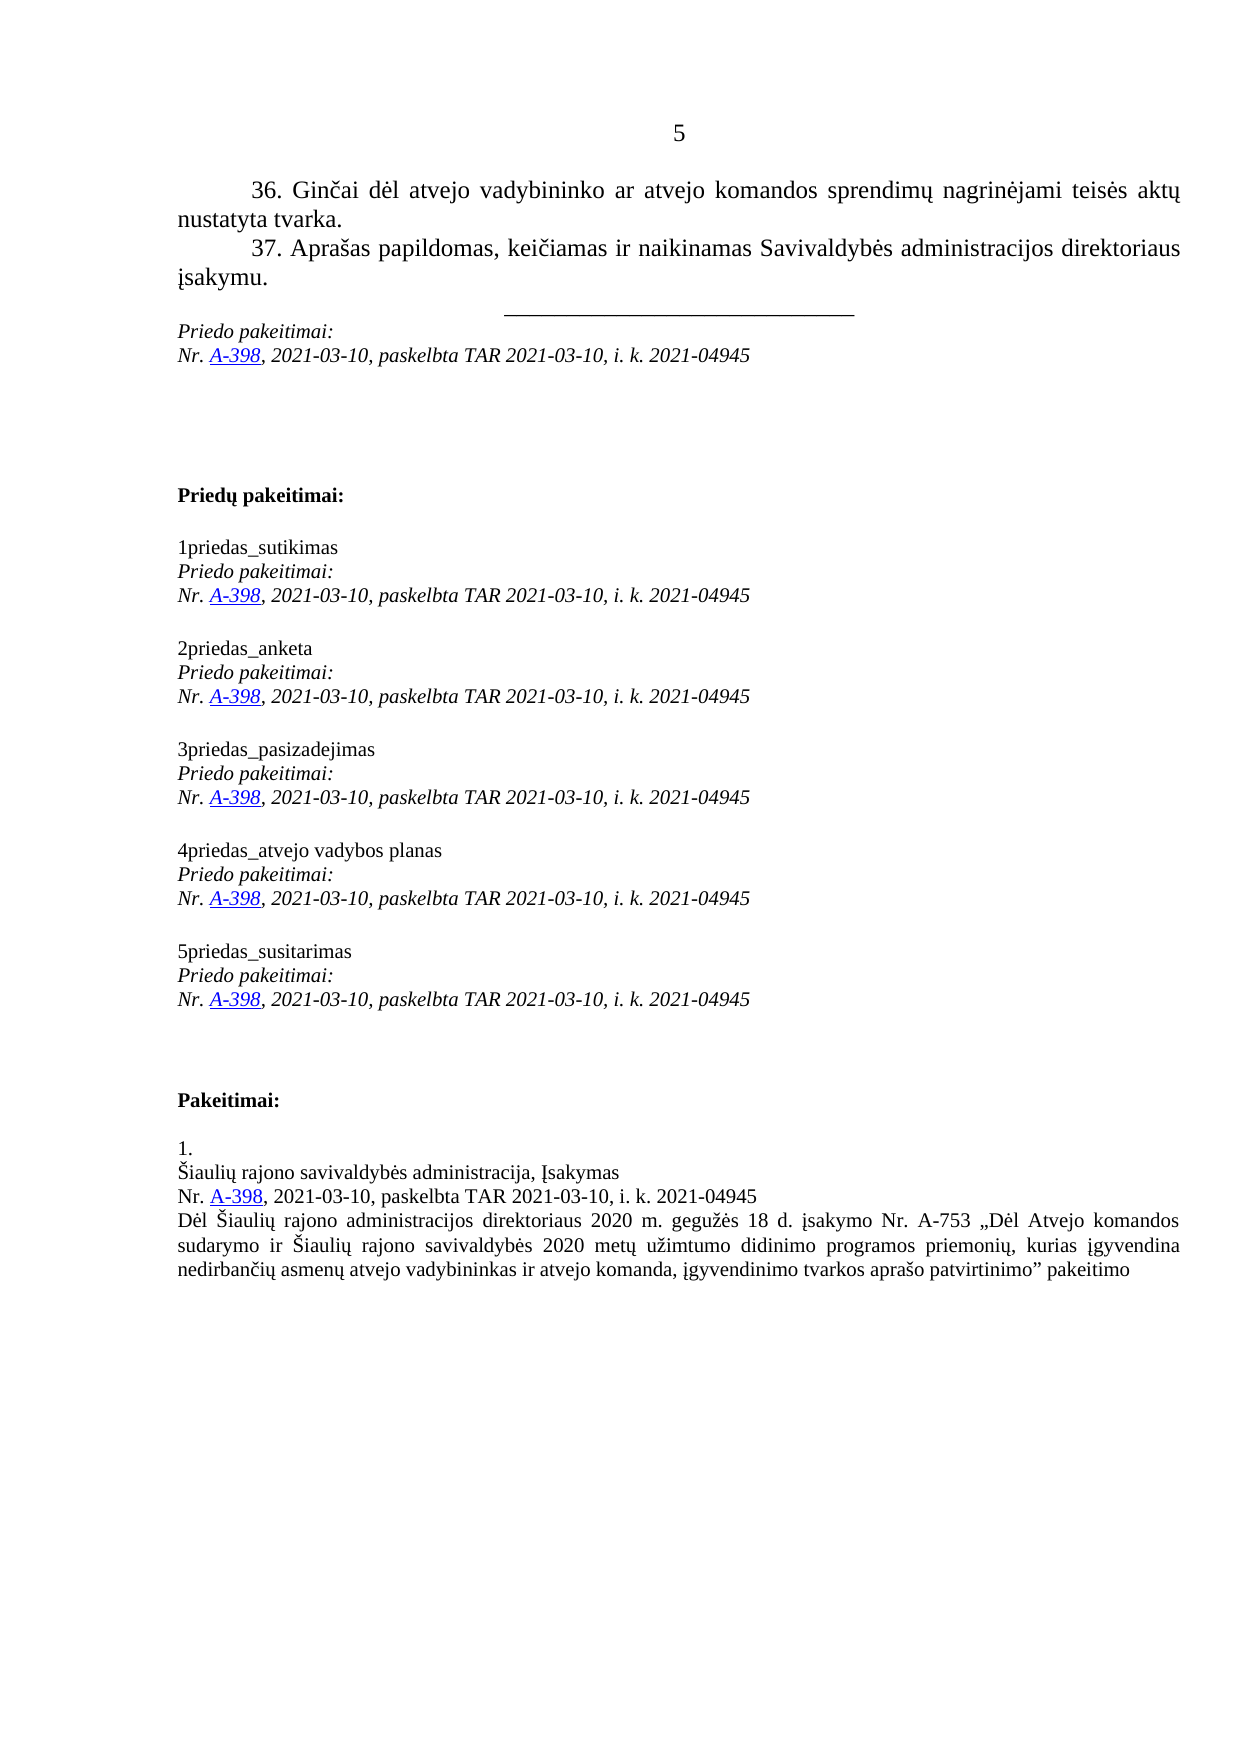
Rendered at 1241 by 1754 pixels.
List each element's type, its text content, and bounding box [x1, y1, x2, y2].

text Šiaulių rajono savivaldybės administracija, Įsakymas [177, 1160, 1181, 1184]
text Nr. A-398, 2021-03-10, paskelbta TAR 2021-03-10, i. k. 2021-04945 [177, 987, 1181, 1011]
text 1. [177, 1136, 1181, 1160]
text 1priedas_sutikimas [177, 535, 1181, 559]
text Priedo pakeitimai: [177, 862, 1181, 886]
text Dėl Šiaulių rajono administracijos direktoriaus 2020 m. gegužės 18 d. įsakymo Nr. A-753 „Dėl Atvejo komandos sudarymo ir Šiaulių rajono savivaldybės 2020 metų užimtumo didinimo programos priemonių, kurias įgyvendina nedirbančių asmenų atvejo vadybininkas ir atvejo komanda, įgyvendinimo tvarkos aprašo patvirtinimo” pakeitimo [177, 1208, 1181, 1281]
text Priedo pakeitimai: [177, 319, 1181, 343]
text Pakeitimai: [177, 1088, 1181, 1112]
text 4priedas_atvejo vadybos planas [177, 838, 1181, 862]
text Priedo pakeitimai: [177, 963, 1181, 987]
text Priedo pakeitimai: [177, 761, 1181, 785]
text Nr. A-398, 2021-03-10, paskelbta TAR 2021-03-10, i. k. 2021-04945 [177, 583, 1181, 607]
text 3priedas_pasizadejimas [177, 737, 1181, 761]
text 5priedas_susitarimas [177, 939, 1181, 963]
text 36. Ginčai dėl atvejo vadybininko ar atvejo komandos sprendimų nagrinėjami teisės aktų nustatyta tvarka. [177, 176, 1181, 233]
text 2priedas_anketa [177, 636, 1181, 660]
text Priedų pakeitimai: [177, 482, 1181, 507]
text ____________________________ [177, 291, 1181, 319]
text Nr. A-398, 2021-03-10, paskelbta TAR 2021-03-10, i. k. 2021-04945 [177, 886, 1181, 910]
text 37. Aprašas papildomas, keičiamas ir naikinamas Savivaldybės administracijos direktoriaus įsakymu. [177, 233, 1181, 291]
text Nr. A-398, 2021-03-10, paskelbta TAR 2021-03-10, i. k. 2021-04945 [177, 785, 1181, 809]
text Nr. A-398, 2021-03-10, paskelbta TAR 2021-03-10, i. k. 2021-04945 [177, 684, 1181, 708]
text Nr. A-398, 2021-03-10, paskelbta TAR 2021-03-10, i. k. 2021-04945 [177, 343, 1181, 367]
text Priedo pakeitimai: [177, 660, 1181, 684]
text Nr. A-398, 2021-03-10, paskelbta TAR 2021-03-10, i. k. 2021-04945 [177, 1184, 1181, 1208]
text Priedo pakeitimai: [177, 559, 1181, 583]
